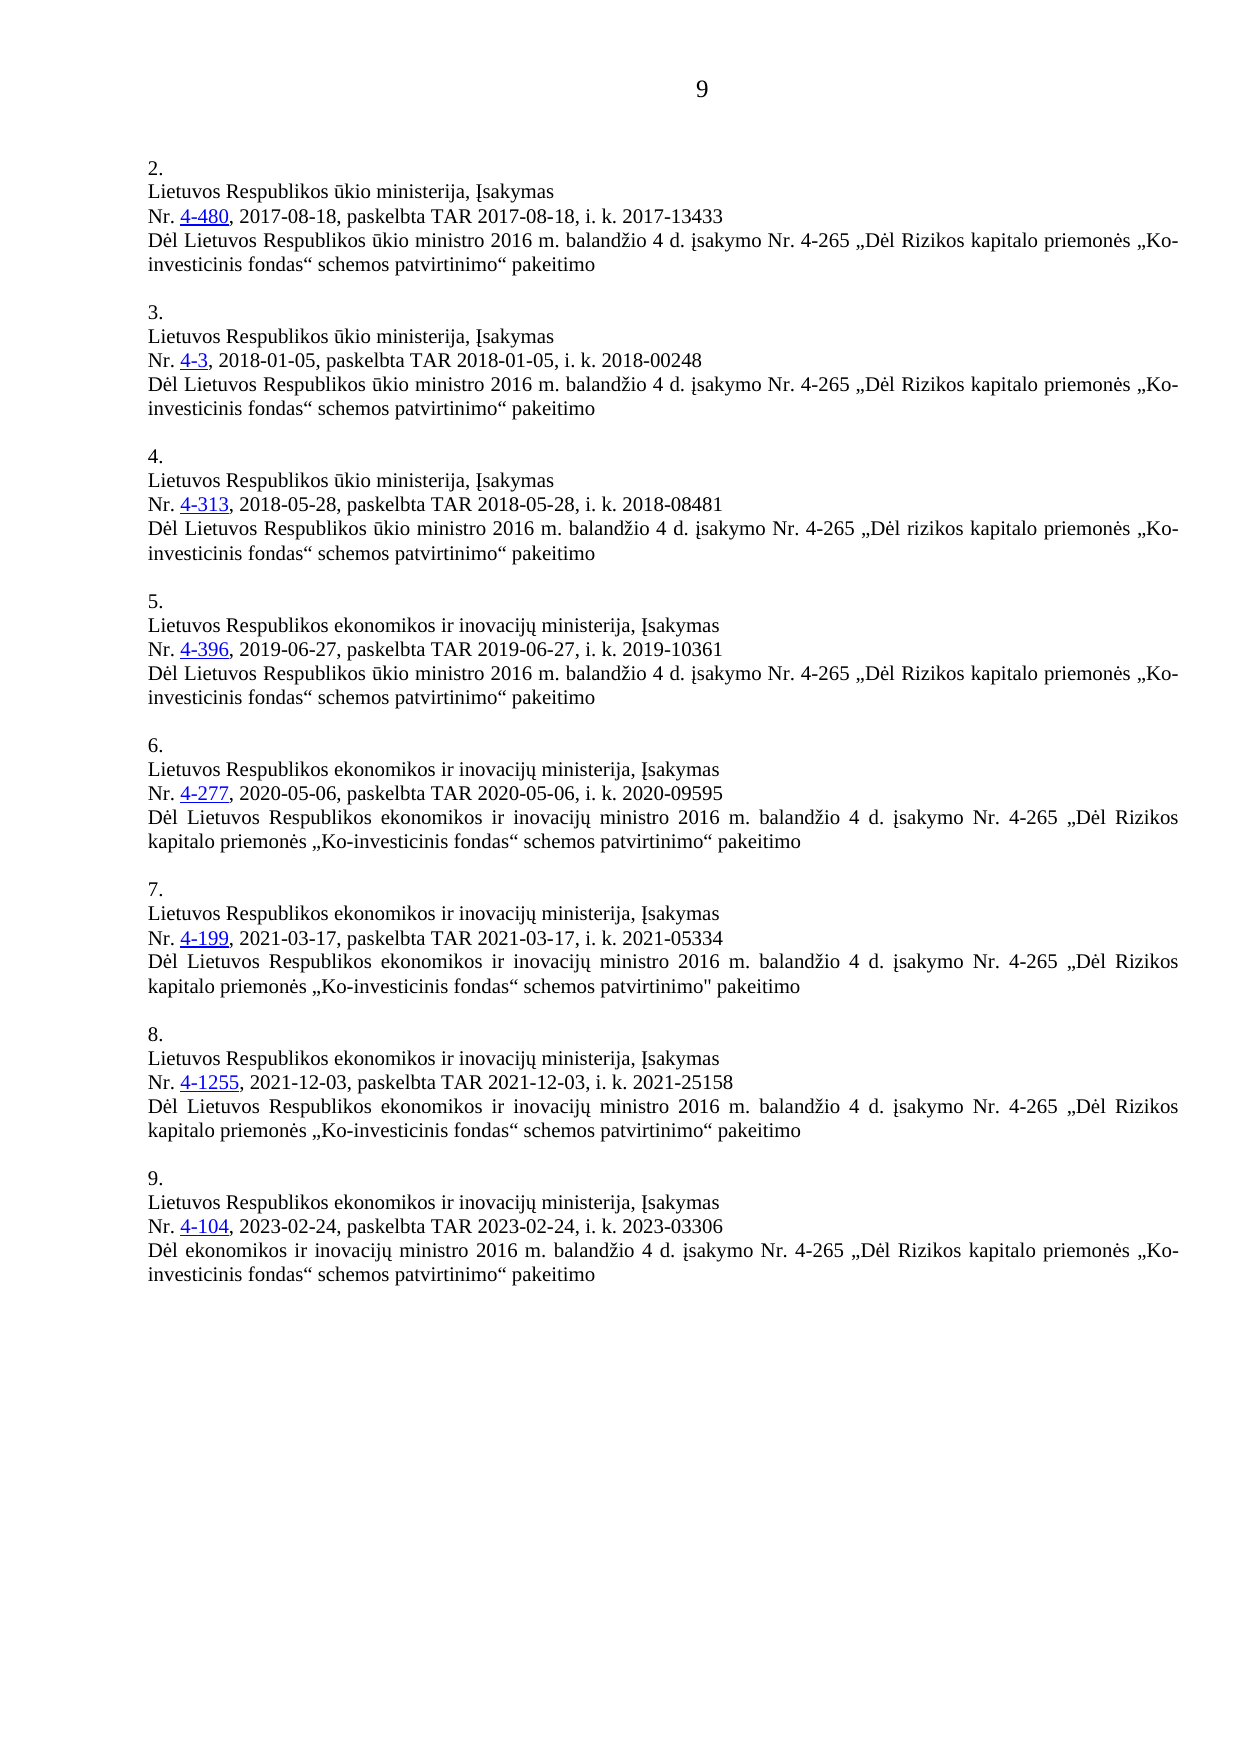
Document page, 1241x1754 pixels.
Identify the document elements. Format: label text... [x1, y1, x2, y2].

text Nr. 4-396, 2019-06-27, paskelbta TAR 2019-06-27, i. k. 2019-10361 [148, 637, 1181, 661]
text Lietuvos Respublikos ekonomikos ir inovacijų ministerija, Įsakymas [148, 901, 1181, 925]
text Nr. 4-104, 2023-02-24, paskelbta TAR 2023-02-24, i. k. 2023-03306 [148, 1214, 1181, 1238]
text 8. [148, 1022, 1181, 1046]
text 9. [148, 1166, 1181, 1190]
text 2. [148, 155, 1181, 179]
text Lietuvos Respublikos ekonomikos ir inovacijų ministerija, Įsakymas [148, 1046, 1181, 1070]
text Dėl Lietuvos Respublikos ekonomikos ir inovacijų ministro 2016 m. balandžio 4 d. įsakymo Nr. 4-265 „Dėl Rizikos kapitalo priemonės „Ko-investicinis fondas“ schemos patvirtinimo" pakeitimo [148, 949, 1181, 998]
text Lietuvos Respublikos ekonomikos ir inovacijų ministerija, Įsakymas [148, 1190, 1181, 1214]
text Nr. 4-3, 2018-01-05, paskelbta TAR 2018-01-05, i. k. 2018-00248 [148, 348, 1181, 372]
text Lietuvos Respublikos ūkio ministerija, Įsakymas [148, 468, 1181, 492]
text Dėl Lietuvos Respublikos ūkio ministro 2016 m. balandžio 4 d. įsakymo Nr. 4-265 „Dėl Rizikos kapitalo priemonės „Ko-investicinis fondas“ schemos patvirtinimo“ pakeitimo [148, 228, 1181, 276]
text Lietuvos Respublikos ūkio ministerija, Įsakymas [148, 324, 1181, 348]
text Dėl Lietuvos Respublikos ekonomikos ir inovacijų ministro 2016 m. balandžio 4 d. įsakymo Nr. 4-265 „Dėl Rizikos kapitalo priemonės „Ko-investicinis fondas“ schemos patvirtinimo“ pakeitimo [148, 1094, 1181, 1142]
text Dėl Lietuvos Respublikos ūkio ministro 2016 m. balandžio 4 d. įsakymo Nr. 4-265 „Dėl Rizikos kapitalo priemonės „Ko-investicinis fondas“ schemos patvirtinimo“ pakeitimo [148, 661, 1181, 709]
text Nr. 4-1255, 2021-12-03, paskelbta TAR 2021-12-03, i. k. 2021-25158 [148, 1070, 1181, 1094]
text 7. [148, 877, 1181, 901]
text Nr. 4-313, 2018-05-28, paskelbta TAR 2018-05-28, i. k. 2018-08481 [148, 492, 1181, 516]
text 6. [148, 733, 1181, 757]
text Nr. 4-277, 2020-05-06, paskelbta TAR 2020-05-06, i. k. 2020-09595 [148, 781, 1181, 805]
text Nr. 4-480, 2017-08-18, paskelbta TAR 2017-08-18, i. k. 2017-13433 [148, 203, 1181, 228]
text 3. [148, 300, 1181, 324]
text Dėl Lietuvos Respublikos ekonomikos ir inovacijų ministro 2016 m. balandžio 4 d. įsakymo Nr. 4-265 „Dėl Rizikos kapitalo priemonės „Ko-investicinis fondas“ schemos patvirtinimo“ pakeitimo [148, 805, 1181, 853]
text Lietuvos Respublikos ekonomikos ir inovacijų ministerija, Įsakymas [148, 757, 1181, 781]
text 4. [148, 444, 1181, 468]
text Dėl Lietuvos Respublikos ūkio ministro 2016 m. balandžio 4 d. įsakymo Nr. 4-265 „Dėl Rizikos kapitalo priemonės „Ko-investicinis fondas“ schemos patvirtinimo“ pakeitimo [148, 372, 1181, 420]
text Nr. 4-199, 2021-03-17, paskelbta TAR 2021-03-17, i. k. 2021-05334 [148, 925, 1181, 949]
text Dėl ekonomikos ir inovacijų ministro 2016 m. balandžio 4 d. įsakymo Nr. 4-265 „Dėl Rizikos kapitalo priemonės „Ko-investicinis fondas“ schemos patvirtinimo“ pakeitimo [148, 1238, 1181, 1286]
text Lietuvos Respublikos ekonomikos ir inovacijų ministerija, Įsakymas [148, 613, 1181, 637]
text Lietuvos Respublikos ūkio ministerija, Įsakymas [148, 179, 1181, 203]
text Dėl Lietuvos Respublikos ūkio ministro 2016 m. balandžio 4 d. įsakymo Nr. 4-265 „Dėl rizikos kapitalo priemonės „Ko-investicinis fondas“ schemos patvirtinimo“ pakeitimo [148, 516, 1181, 564]
text 5. [148, 588, 1181, 613]
